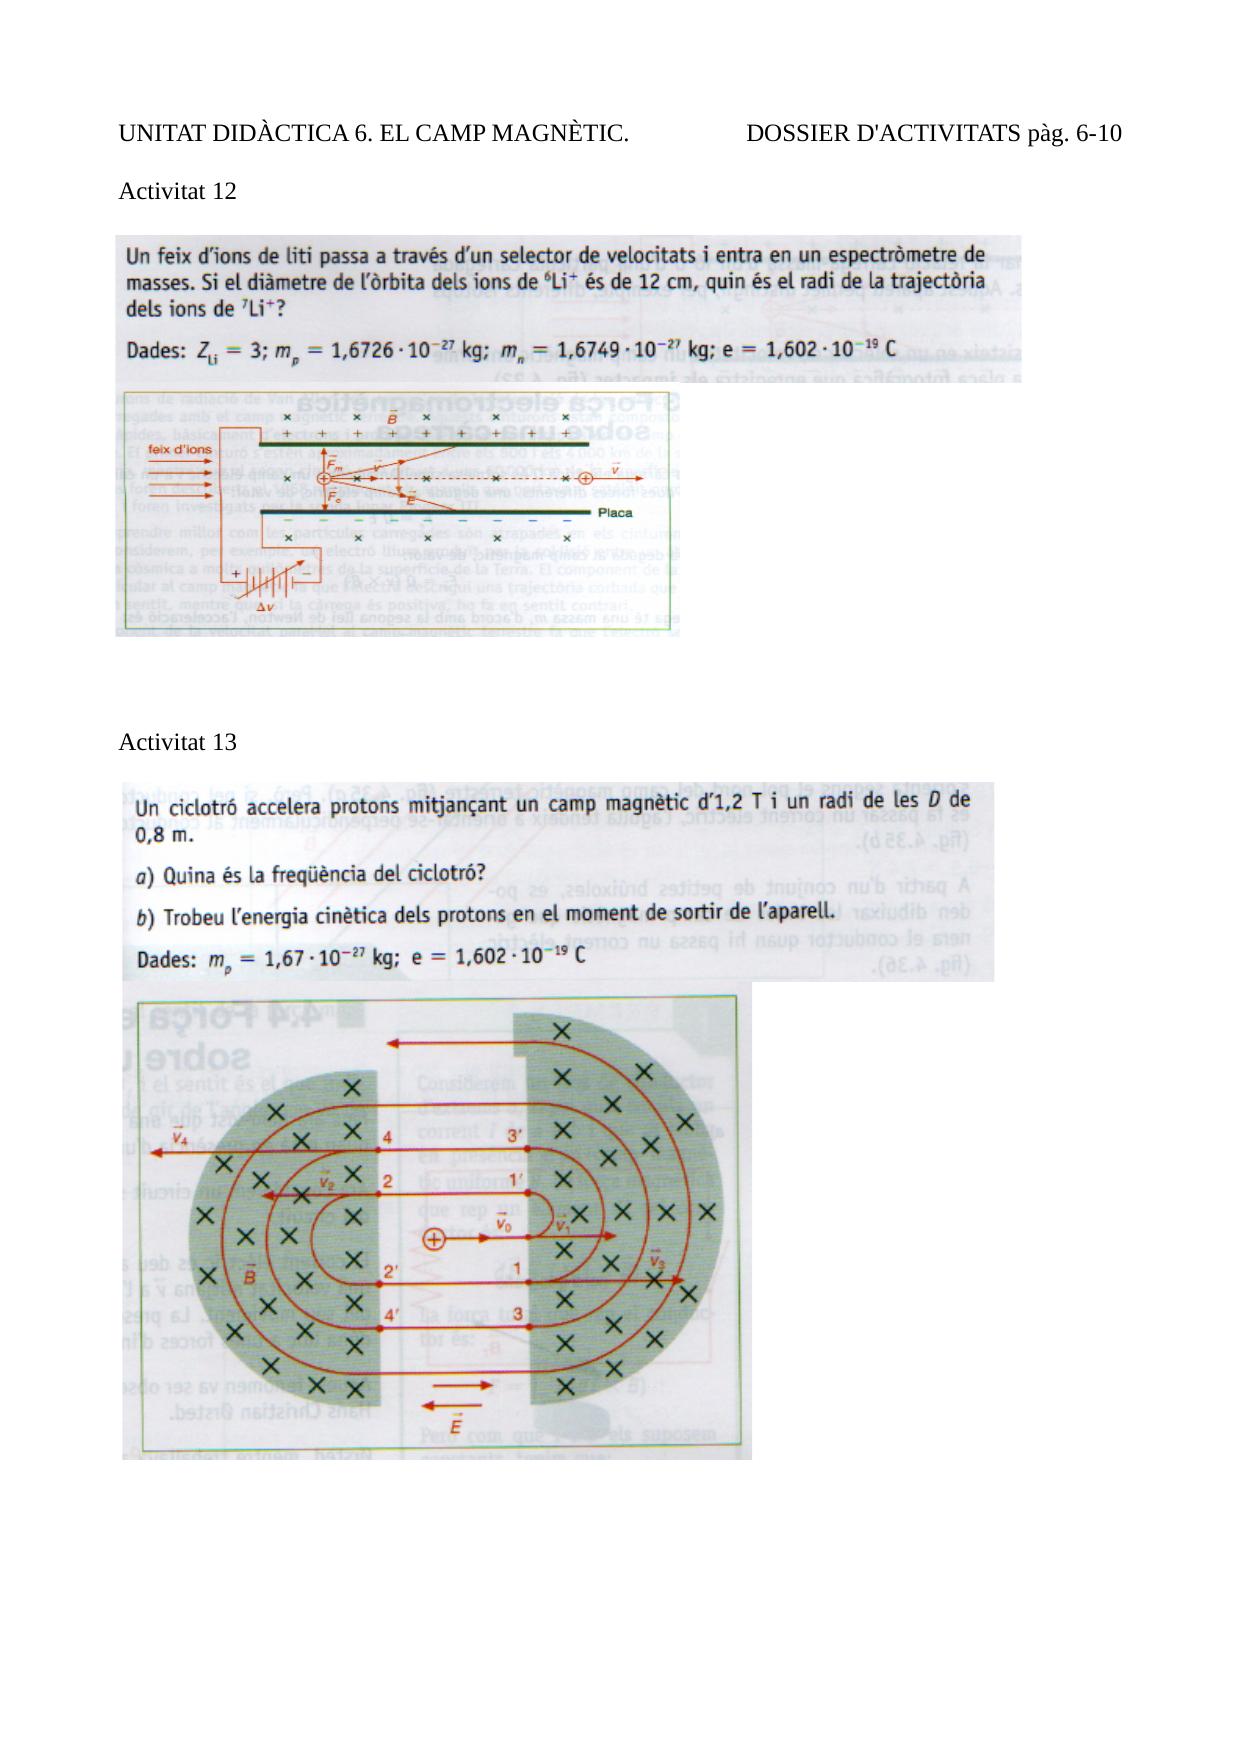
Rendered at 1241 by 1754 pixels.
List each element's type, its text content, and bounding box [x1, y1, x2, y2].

picture [115, 235, 1022, 637]
picture [122, 782, 995, 1460]
text Activitat 13 [118, 727, 1122, 756]
text Activitat 12 [118, 176, 1122, 205]
